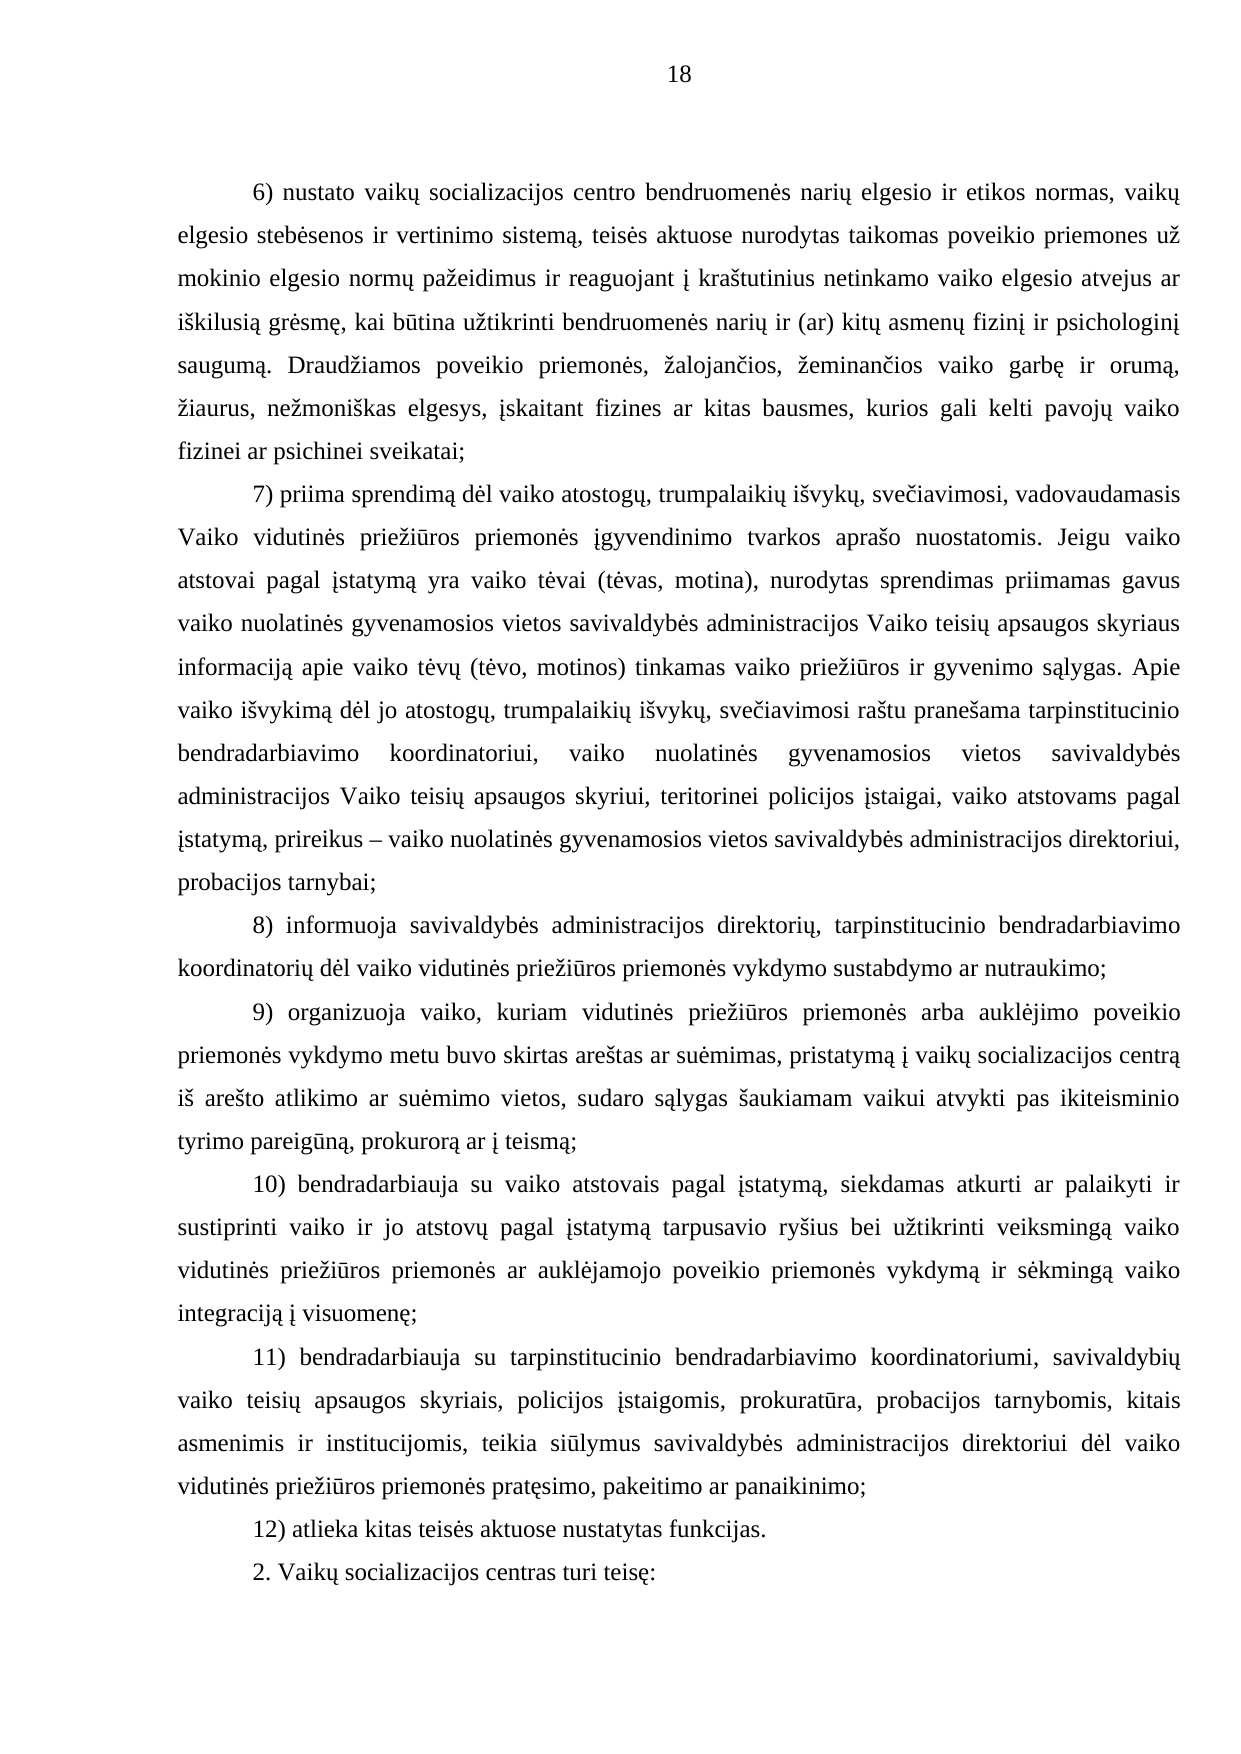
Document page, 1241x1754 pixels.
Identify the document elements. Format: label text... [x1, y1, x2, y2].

text 9) organizuoja vaiko, kuriam vidutinės priežiūros priemonės arba auklėjimo poveikio priemonės vykdymo metu buvo skirtas areštas ar suėmimas, pristatymą į vaikų socializacijos centrą iš arešto atlikimo ar suėmimo vietos, sudaro sąlygas šaukiamam vaikui atvykti pas ikiteisminio tyrimo pareigūną, prokurorą ar į teismą; [177, 997, 1181, 1155]
text 11) bendradarbiauja su tarpinstitucinio bendradarbiavimo koordinatoriumi, savivaldybių vaiko teisių apsaugos skyriais, policijos įstaigomis, prokuratūra, probacijos tarnybomis, kitais asmenimis ir institucijomis, teikia siūlymus savivaldybės administracijos direktoriui dėl vaiko vidutinės priežiūros priemonės pratęsimo, pakeitimo ar panaikinimo; [177, 1342, 1181, 1500]
text 12) atlieka kitas teisės aktuose nustatytas funkcijas. [177, 1514, 1181, 1543]
text 2. Vaikų socializacijos centras turi teisę: [177, 1557, 1181, 1586]
text 6) nustato vaikų socializacijos centro bendruomenės narių elgesio ir etikos normas, vaikų elgesio stebėsenos ir vertinimo sistemą, teisės aktuose nurodytas taikomas poveikio priemones už mokinio elgesio normų pažeidimus ir reaguojant į kraštutinius netinkamo vaiko elgesio atvejus ar iškilusią grėsmę, kai būtina užtikrinti bendruomenės narių ir (ar) kitų asmenų fizinį ir psichologinį saugumą. Draudžiamos poveikio priemonės, žalojančios, žeminančios vaiko garbę ir orumą, žiaurus, nežmoniškas elgesys, įskaitant fizines ar kitas bausmes, kurios gali kelti pavojų vaiko fizinei ar psichinei sveikatai; [177, 177, 1181, 465]
text 7) priima sprendimą dėl vaiko atostogų, trumpalaikių išvykų, svečiavimosi, vadovaudamasis Vaiko vidutinės priežiūros priemonės įgyvendinimo tvarkos aprašo nuostatomis. Jeigu vaiko atstovai pagal įstatymą yra vaiko tėvai (tėvas, motina), nurodytas sprendimas priimamas gavus vaiko nuolatinės gyvenamosios vietos savivaldybės administracijos Vaiko teisių apsaugos skyriaus informaciją apie vaiko tėvų (tėvo, motinos) tinkamas vaiko priežiūros ir gyvenimo sąlygas. Apie vaiko išvykimą dėl jo atostogų, trumpalaikių išvykų, svečiavimosi raštu pranešama tarpinstitucinio bendradarbiavimo koordinatoriui, vaiko nuolatinės gyvenamosios vietos savivaldybės administracijos Vaiko teisių apsaugos skyriui, teritorinei policijos įstaigai, vaiko atstovams pagal įstatymą, prireikus – vaiko nuolatinės gyvenamosios vietos savivaldybės administracijos direktoriui, probacijos tarnybai; [177, 479, 1181, 896]
text 10) bendradarbiauja su vaiko atstovais pagal įstatymą, siekdamas atkurti ar palaikyti ir sustiprinti vaiko ir jo atstovų pagal įstatymą tarpusavio ryšius bei užtikrinti veiksmingą vaiko vidutinės priežiūros priemonės ar auklėjamojo poveikio priemonės vykdymą ir sėkmingą vaiko integraciją į visuomenę; [177, 1169, 1181, 1327]
text 8) informuoja savivaldybės administracijos direktorių, tarpinstitucinio bendradarbiavimo koordinatorių dėl vaiko vidutinės priežiūros priemonės vykdymo sustabdymo ar nutraukimo; [177, 910, 1181, 982]
